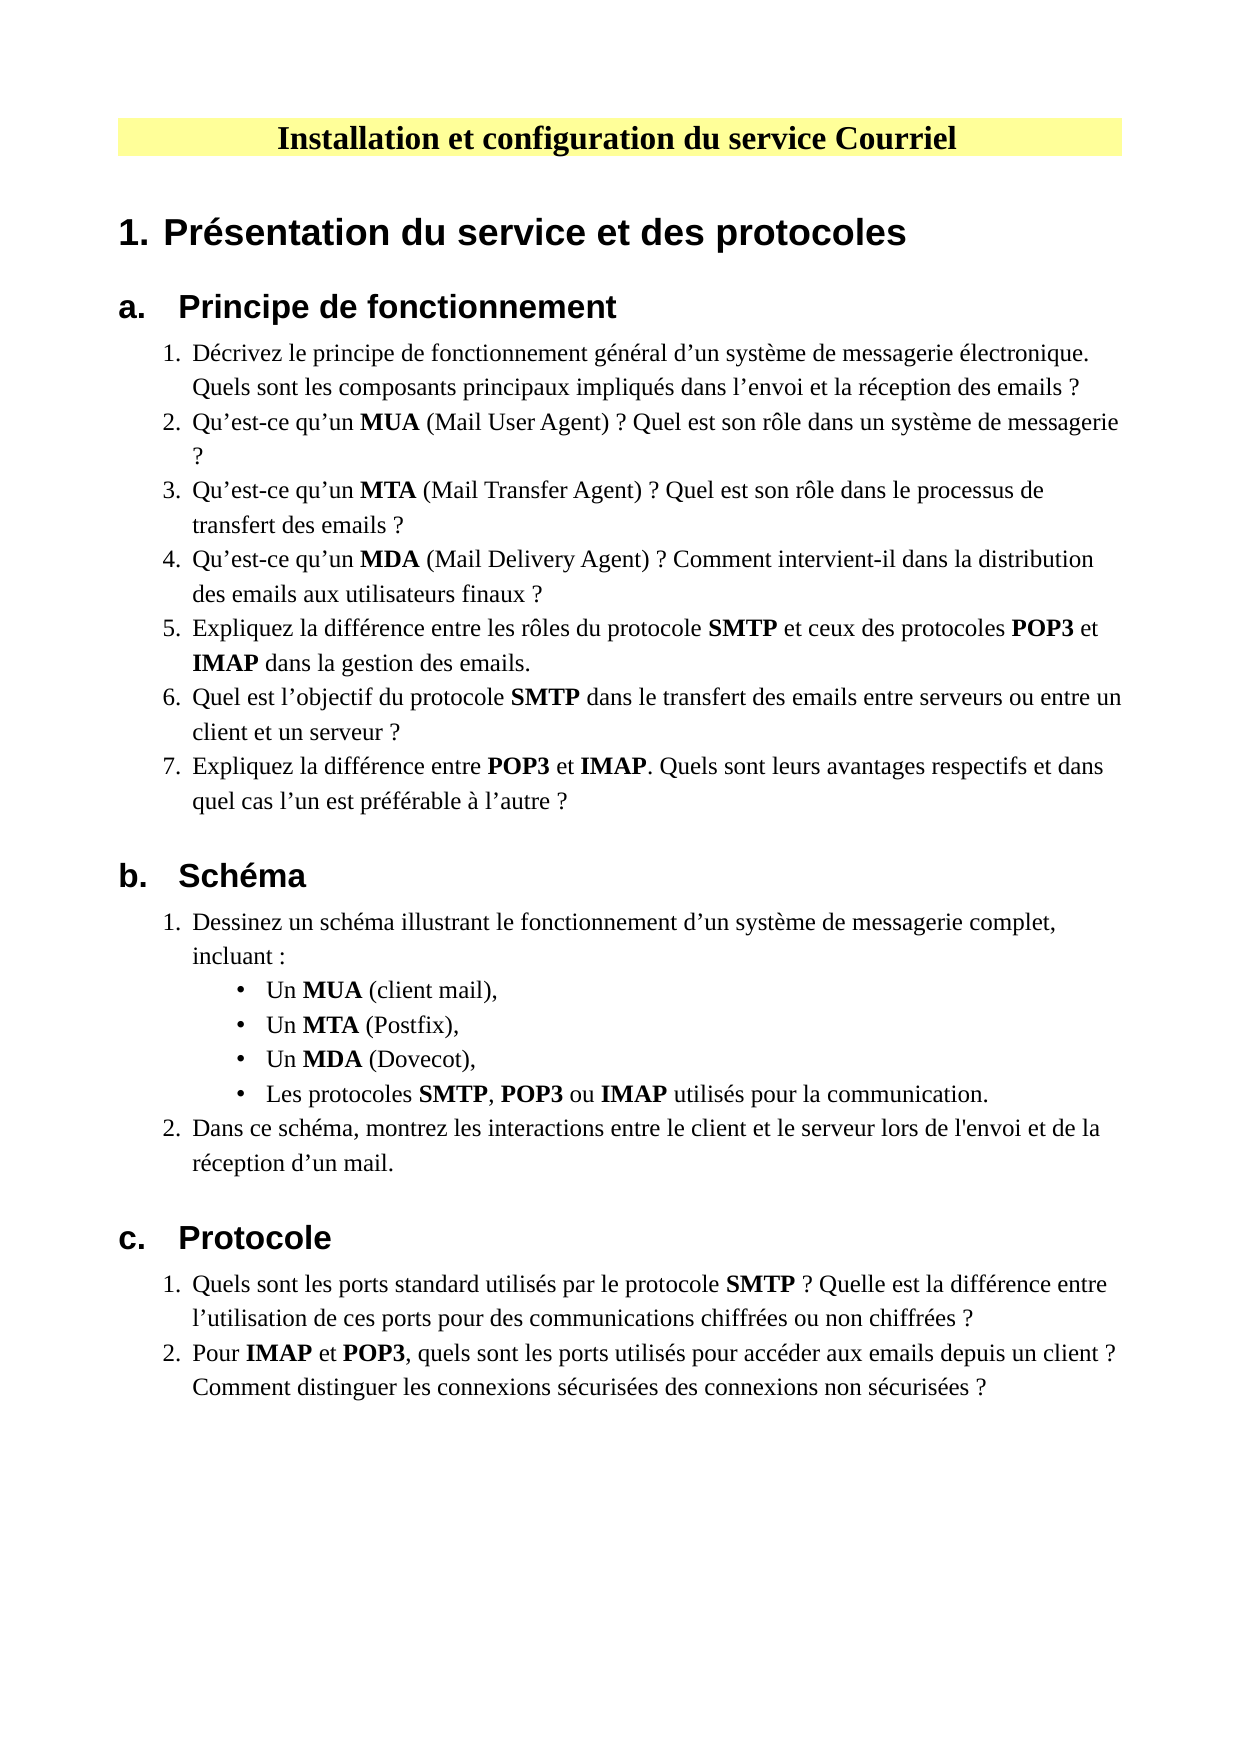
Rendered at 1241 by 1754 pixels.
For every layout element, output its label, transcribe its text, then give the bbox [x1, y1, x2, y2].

list Les protocoles SMTP, POP3 ou IMAP utilisés pour la communication. [236, 1079, 1122, 1108]
list Dans ce schéma, montrez les interactions entre le client et le serveur lors de l'envoi et de la réception d’un mail. [162, 1113, 1122, 1177]
list Décrivez le principe de fonctionnement général d’un système de messagerie électronique. Quels sont les composants principaux impliqués dans l’envoi et la réception des emails ? [162, 338, 1122, 401]
list Quel est l’objectif du protocole SMTP dans le transfert des emails entre serveurs ou entre un client et un serveur ? [162, 682, 1122, 746]
text Installation et configuration du service Courriel [118, 118, 1122, 156]
list Expliquez la différence entre les rôles du protocole SMTP et ceux des protocoles POP3 et IMAP dans la gestion des emails. [162, 613, 1122, 677]
list Expliquez la différence entre POP3 et IMAP. Quels sont leurs avantages respectifs et dans quel cas l’un est préférable à l’autre ? [162, 751, 1122, 814]
subtitle Protocole [118, 1218, 1122, 1256]
list Dessinez un schéma illustrant le fonctionnement d’un système de messagerie complet, incluant : [162, 907, 1122, 970]
list Un MTA (Postfix), [236, 1010, 1122, 1039]
list Un MDA (Dovecot), [236, 1044, 1122, 1073]
subtitle Présentation du service et des protocoles [118, 210, 1122, 253]
list Un MUA (client mail), [236, 976, 1122, 1004]
list Quels sont les ports standard utilisés par le protocole SMTP ? Quelle est la différence entre l’utilisation de ces ports pour des communications chiffrées ou non chiffrées ? [162, 1269, 1122, 1332]
list Qu’est-ce qu’un MUA (Mail User Agent) ? Quel est son rôle dans un système de messagerie ? [162, 407, 1122, 470]
subtitle Principe de fonctionnement [118, 287, 1122, 325]
list Qu’est-ce qu’un MTA (Mail Transfer Agent) ? Quel est son rôle dans le processus de transfert des emails ? [162, 476, 1122, 539]
subtitle Schéma [118, 856, 1122, 894]
list Qu’est-ce qu’un MDA (Mail Delivery Agent) ? Comment intervient-il dans la distribution des emails aux utilisateurs finaux ? [162, 544, 1122, 608]
list Pour IMAP et POP3, quels sont les ports utilisés pour accéder aux emails depuis un client ? Comment distinguer les connexions sécurisées des connexions non sécurisées ? [162, 1338, 1122, 1401]
